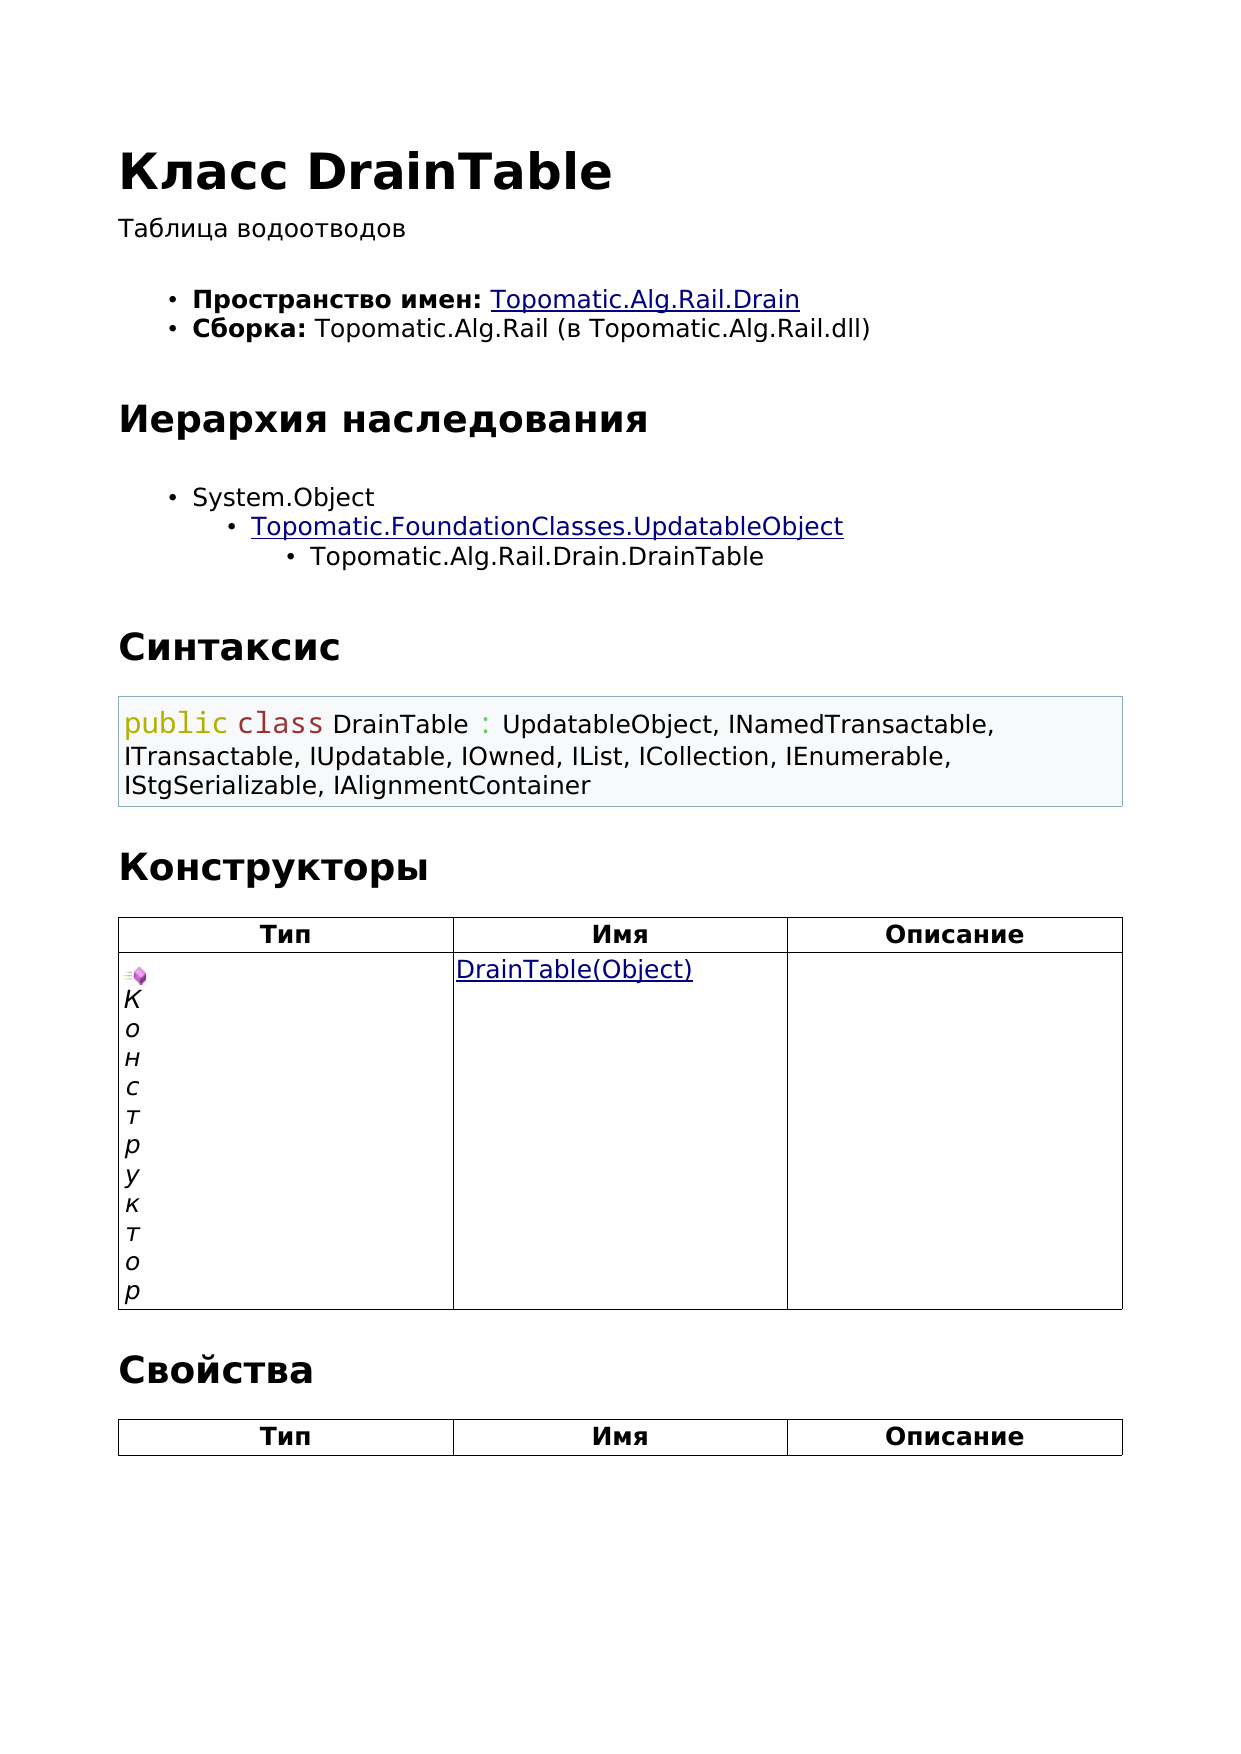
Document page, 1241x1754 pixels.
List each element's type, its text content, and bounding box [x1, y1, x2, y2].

table_header Имя [454, 1420, 787, 1454]
subtitle Класс DrainTable [118, 143, 1122, 201]
table_cell DrainTable(Object) [454, 953, 787, 1308]
table_header Имя [454, 918, 787, 952]
table_header Тип [119, 1420, 453, 1454]
table_cell [788, 953, 1122, 1308]
subtitle Свойства [118, 1348, 1122, 1392]
table_header public class DrainTable : UpdatableObject, INamedTransactable, ITransactable, IUpdatable, IOwned, IList, ICollection, IEnumerable, IStgSerializable, IAlignmentContainer [119, 697, 1122, 806]
list System.Object [177, 483, 1122, 513]
text Таблица водоотводов [118, 214, 1122, 243]
table_header Тип [119, 918, 453, 952]
list Topomatic.FoundationClasses.UpdatableObject [236, 513, 1122, 542]
table_cell [119, 953, 453, 1308]
subtitle Синтаксис [118, 625, 1122, 669]
picture [121, 967, 147, 985]
subtitle Конструкторы [118, 846, 1122, 890]
table_header Описание [788, 1420, 1122, 1454]
list Пространство имен: Topomatic.Alg.Rail.Drain [177, 285, 1122, 314]
subtitle Иерархия наследования [118, 398, 1122, 441]
list Topomatic.Alg.Rail.Drain.DrainTable [295, 542, 1122, 571]
list Сборка: Topomatic.Alg.Rail (в Topomatic.Alg.Rail.dll) [177, 314, 1122, 343]
table_header Описание [788, 918, 1122, 952]
